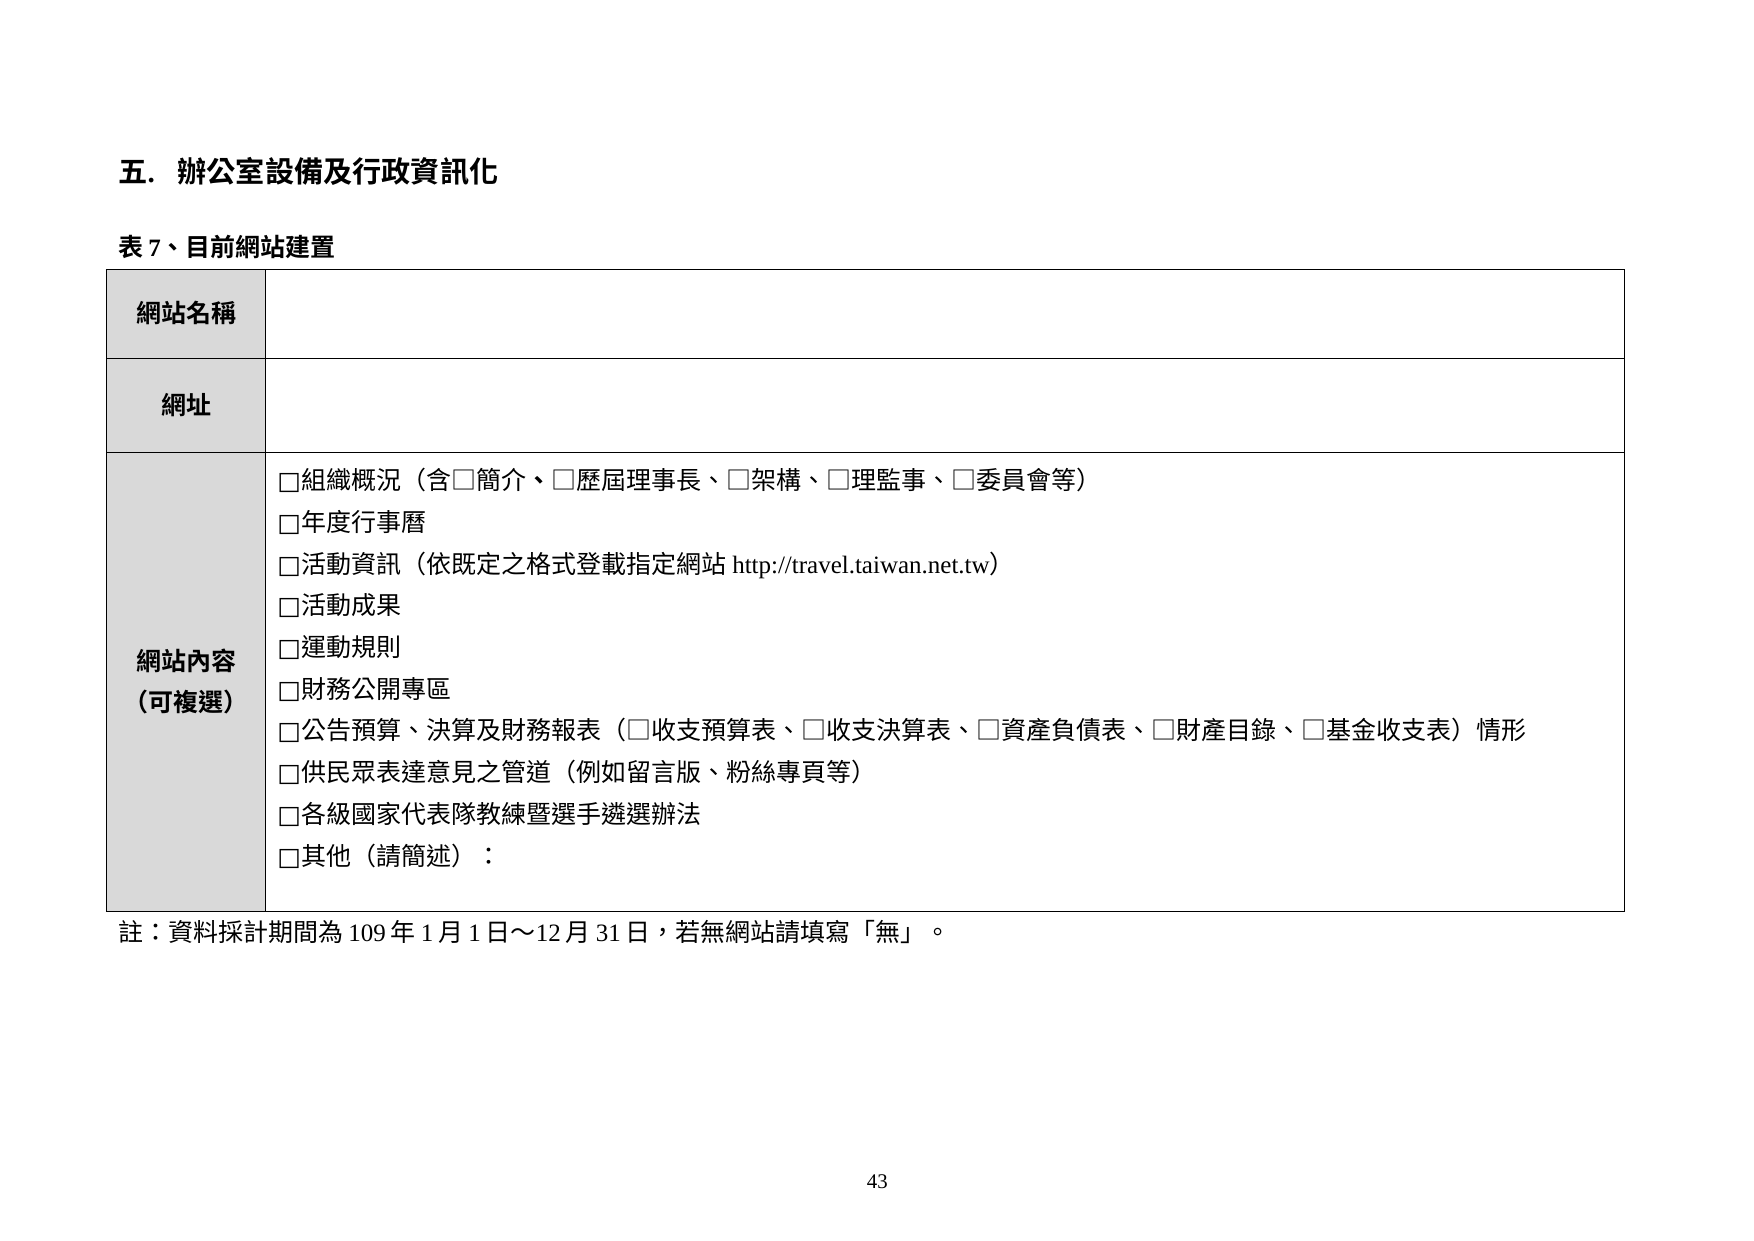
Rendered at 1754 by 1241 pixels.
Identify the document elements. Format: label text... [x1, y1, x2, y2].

table_cell 網址 [107, 359, 265, 452]
table_cell □組織概況（含□簡介、□歷屆理事長、□架構、□理監事、□委員會等） □年度行事曆 □活動資訊（依既定之格式登載指定網站 http://travel.taiwan.net.tw） □活動成果 □運動規則 □財務公開專區 □公告預算、決算及財務報表（□收支預算表、□收支決算表、□資產負債表、□財產目錄、□基金收支表）情形 □供民眾表達意見之管道（例如留言版、粉絲專頁等） □各級國家代表隊教練暨選手遴選辦法 □其他（請簡述）： [266, 453, 1624, 911]
list 辦公室設備及行政資訊化 [118, 133, 1636, 208]
table_cell [266, 359, 1624, 452]
table_cell 網站內容（可複選） [107, 453, 265, 911]
text 註：資料採計期間為109年1月1日～12月31日，若無網站請填寫「無」。 [118, 912, 1636, 949]
table_header [266, 270, 1624, 358]
text 表7、目前網站建置 [118, 226, 1636, 264]
table_header 網站名稱 [107, 270, 265, 358]
